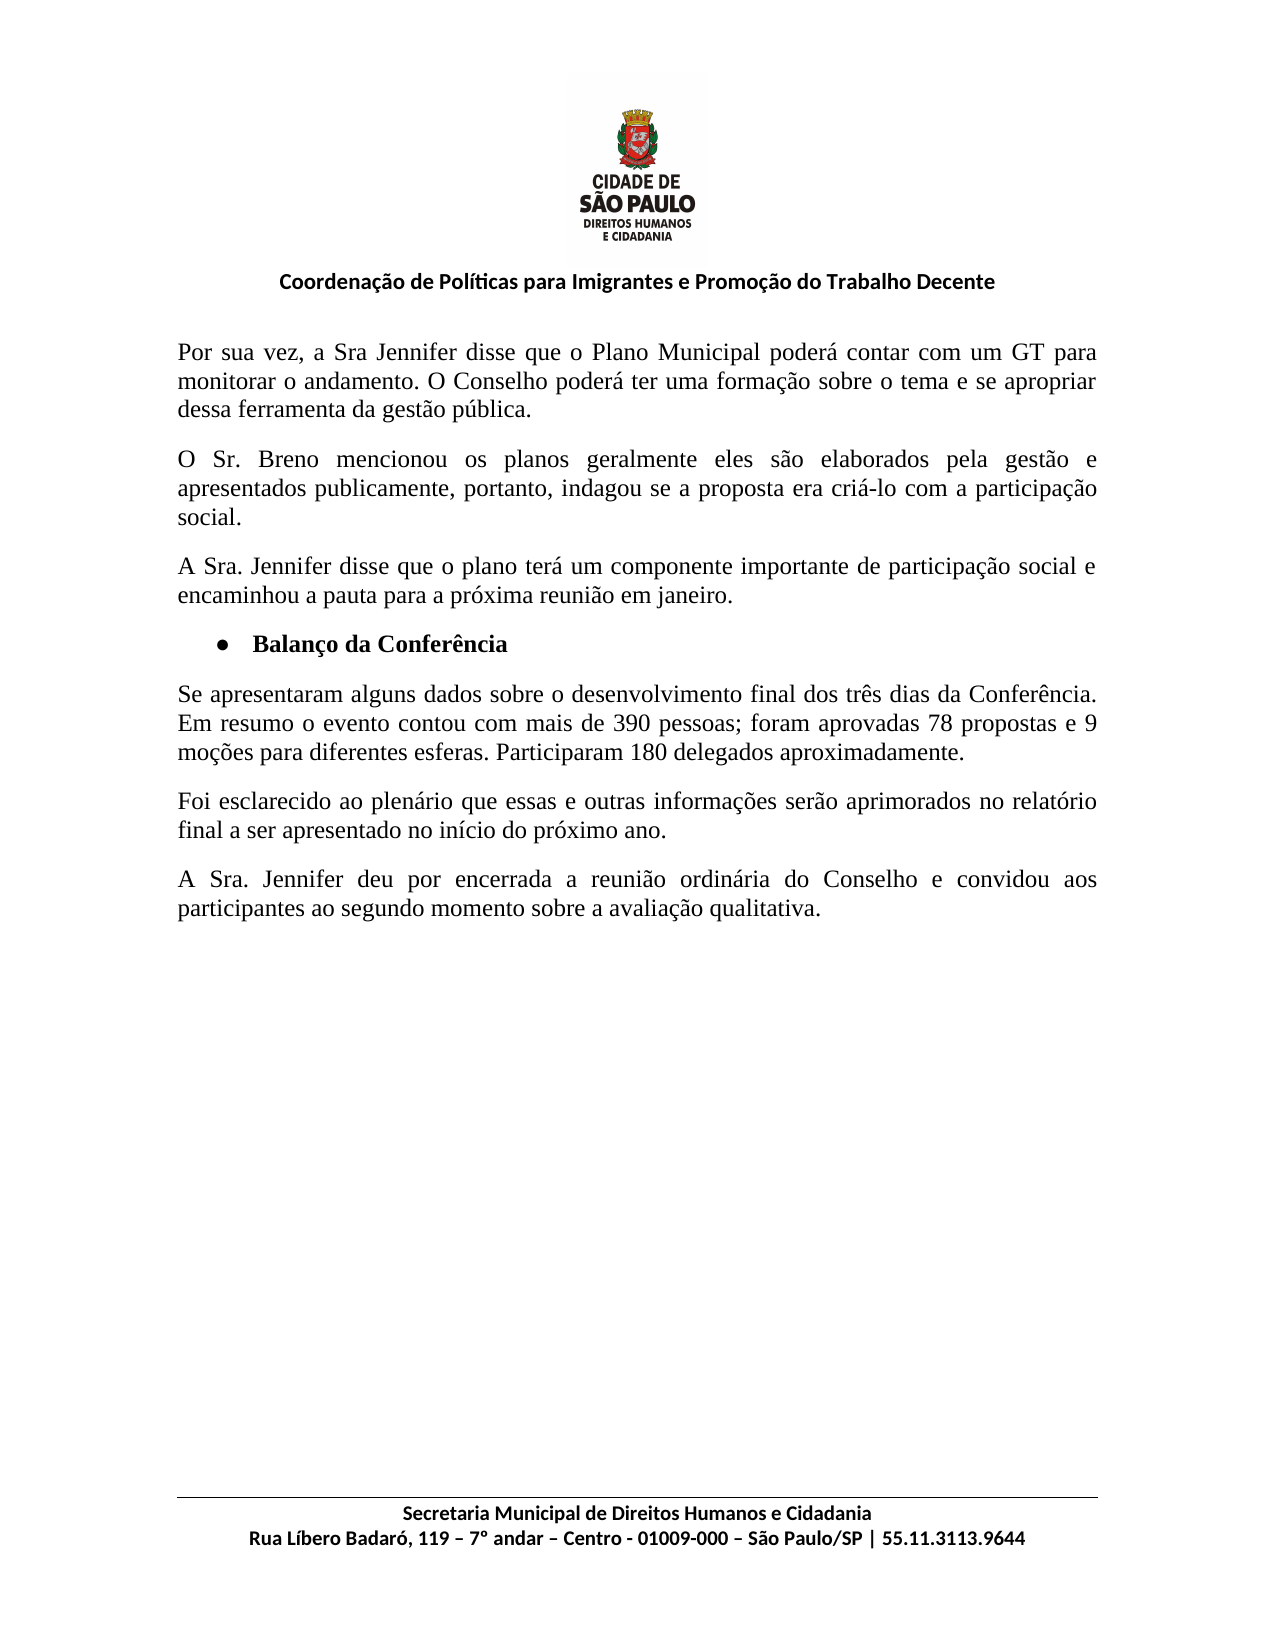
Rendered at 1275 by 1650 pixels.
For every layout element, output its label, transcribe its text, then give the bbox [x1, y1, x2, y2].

text O Sr. Breno mencionou os planos geralmente eles são elaborados pela gestão e apresentados publicamente, portanto, indagou se a proposta era criá-lo com a participação social. [177, 444, 1098, 530]
text Por sua vez, a Sra Jennifer disse que o Plano Municipal poderá contar com um GT para monitorar o andamento. O Conselho poderá ter uma formação sobre o tema e se apropriar dessa ferramenta da gestão pública. [177, 337, 1098, 423]
text Foi esclarecido ao plenário que essas e outras informações serão aprimorados no relatório final a ser apresentado no início do próximo ano. [177, 786, 1098, 844]
text Se apresentaram alguns dados sobre o desenvolvimento final dos três dias da Conferência. Em resumo o evento contou com mais de 390 pessoas; foram aprovadas 78 propostas e 9 moções para diferentes esferas. Participaram 180 delegados aproximadamente. [177, 679, 1098, 765]
text A Sra. Jennifer disse que o plano terá um componente importante de participação social e encaminhou a pauta para a próxima reunião em janeiro. [177, 551, 1098, 609]
picture [566, 73, 709, 268]
list Balanço da Conferência [215, 629, 1098, 658]
text A Sra. Jennifer deu por encerrada a reunião ordinária do Conselho e convidou aos participantes ao segundo momento sobre a avaliação qualitativa. [177, 864, 1098, 922]
